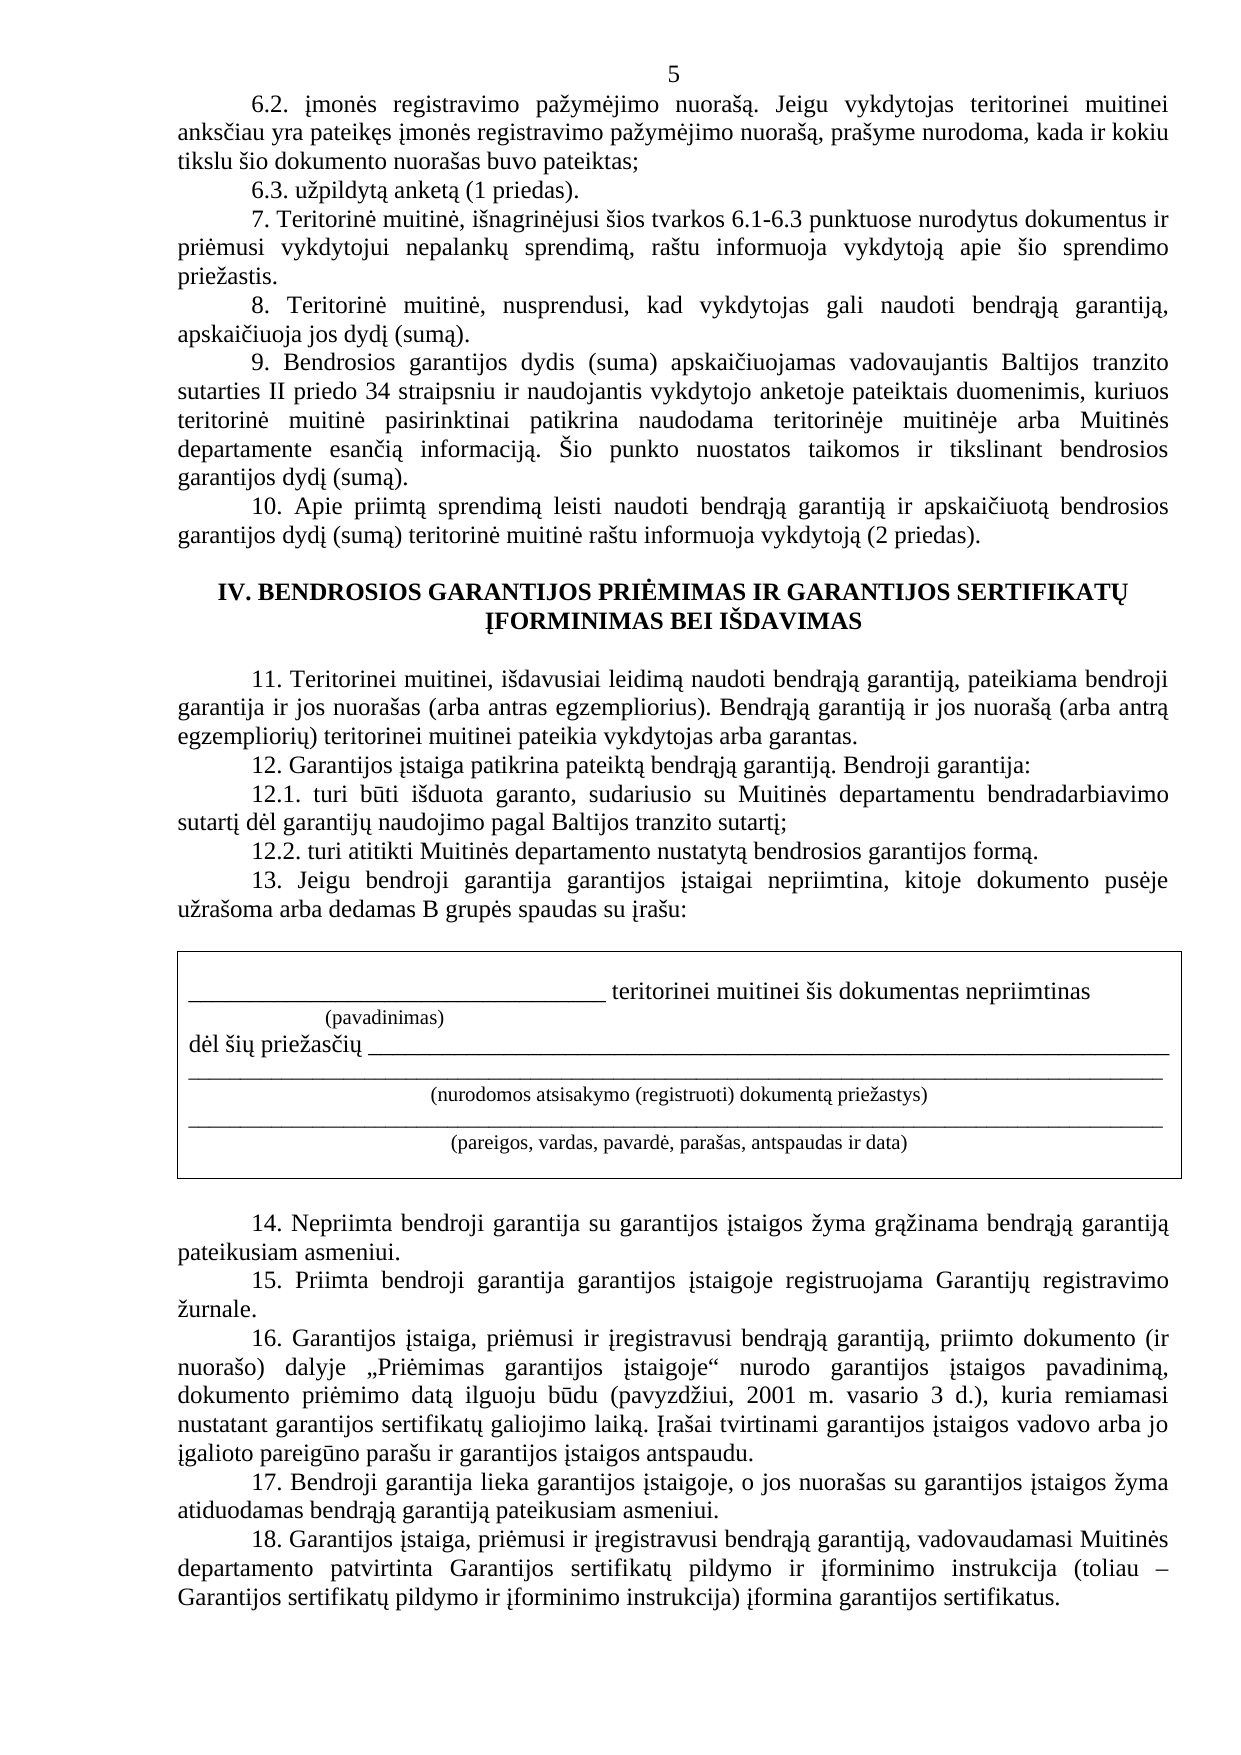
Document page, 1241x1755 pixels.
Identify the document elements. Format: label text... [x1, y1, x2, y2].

table_cell dėl šių priežasčių [178, 1029, 1181, 1058]
text 16. Garantijos įstaiga, priėmusi ir įregistravusi bendrąją garantiją, priimto dokumento (ir nuorašo) dalyje „Priėmimas garantijos įstaigoje“ nurodo garantijos įstaigos pavadinimą, dokumento priėmimo datą ilguoju būdu (pavyzdžiui, 2001 m. vasario 3 d.), kuria remiamasi nustatant garantijos sertifikatų galiojimo laiką. Įrašai tvirtinami garantijos įstaigos vadovo arba jo įgalioto pareigūno parašu ir garantijos įstaigos antspaudu. [177, 1323, 1170, 1467]
text 15. Priimta bendroji garantija garantijos įstaigoje registruojama Garantijų registravimo žurnale. [177, 1265, 1170, 1323]
text 12.2. turi atitikti Muitinės departamento nustatytą bendrosios garantijos formą. [177, 836, 1170, 865]
text IV. BENDROSIOS GARANTIJOS PRIĖMIMAS IR GARANTIJOS SERTIFIKATŲ [177, 577, 1170, 606]
text 6.2. įmonės registravimo pažymėjimo nuorašą. Jeigu vykdytojas teritorinei muitinei anksčiau yra pateikęs įmonės registravimo pažymėjimo nuorašą, prašyme nurodoma, kada ir kokiu tikslu šio dokumento nuorašas buvo pateiktas; [177, 89, 1170, 175]
table_cell [178, 1058, 1181, 1082]
text 11. Teritorinei muitinei, išdavusiai leidimą naudoti bendrąją garantiją, pateikiama bendroji garantija ir jos nuorašas (arba antras egzempliorius). Bendrąją garantiją ir jos nuorašą (arba antrą egzempliorių) teritorinei muitinei pateikia vykdytojas arba garantas. [177, 664, 1170, 750]
text 7. Teritorinė muitinė, išnagrinėjusi šios tvarkos 6.1-6.3 punktuose nurodytus dokumentus ir priėmusi vykdytojui nepalankų sprendimą, raštu informuoja vykdytoją apie šio sprendimo priežastis. [177, 204, 1170, 290]
text 8. Teritorinė muitinė, nusprendusi, kad vykdytojas gali naudoti bendrąją garantiją, apskaičiuoja jos dydį (sumą). [177, 290, 1170, 347]
table_cell (pareigos, vardas, pavardė, parašas, antspaudas ir data) [178, 1130, 1181, 1154]
text 6.3. užpildytą anketą (1 priedas). [177, 175, 1170, 204]
table_cell [178, 1106, 1181, 1130]
table_cell [178, 1154, 1181, 1178]
text 12. Garantijos įstaiga patikrina pateiktą bendrąją garantiją. Bendroji garantija: [177, 750, 1170, 779]
table_cell (pavadinimas) [178, 1005, 1181, 1029]
table_header [178, 952, 1181, 976]
text 14. Nepriimta bendroji garantija su garantijos įstaigos žyma grąžinama bendrąją garantiją pateikusiam asmeniui. [177, 1208, 1170, 1265]
text 18. Garantijos įstaiga, priėmusi ir įregistravusi bendrąją garantiją, vadovaudamasi Muitinės departamento patvirtinta Garantijos sertifikatų pildymo ir įforminimo instrukcija (toliau – Garantijos sertifikatų pildymo ir įforminimo instrukcija) įformina garantijos sertifikatus. [177, 1524, 1170, 1610]
text 12.1. turi būti išduota garanto, sudariusio su Muitinės departamentu bendradarbiavimo sutartį dėl garantijų naudojimo pagal Baltijos tranzito sutartį; [177, 779, 1170, 836]
table_cell (nurodomos atsisakymo (registruoti) dokumentą priežastys) [178, 1082, 1181, 1106]
table_cell teritorinei muitinei šis dokumentas nepriimtinas [178, 976, 1181, 1005]
text 9. Bendrosios garantijos dydis (suma) apskaičiuojamas vadovaujantis Baltijos tranzito sutarties II priedo 34 straipsniu ir naudojantis vykdytojo anketoje pateiktais duomenimis, kuriuos teritorinė muitinė pasirinktinai patikrina naudodama teritorinėje muitinėje arba Muitinės departamente esančią informaciją. Šio punkto nuostatos taikomos ir tikslinant bendrosios garantijos dydį (sumą). [177, 347, 1170, 491]
text 17. Bendroji garantija lieka garantijos įstaigoje, o jos nuorašas su garantijos įstaigos žyma atiduodamas bendrąją garantiją pateikusiam asmeniui. [177, 1467, 1170, 1524]
text 10. Apie priimtą sprendimą leisti naudoti bendrąją garantiją ir apskaičiuotą bendrosios garantijos dydį (sumą) teritorinė muitinė raštu informuoja vykdytoją (2 priedas). [177, 491, 1170, 549]
text 13. Jeigu bendroji garantija garantijos įstaigai nepriimtina, kitoje dokumento pusėje užrašoma arba dedamas B grupės spaudas su įrašu: [177, 865, 1170, 922]
text ĮFORMINIMAS BEI IŠDAVIMAS [177, 606, 1170, 635]
